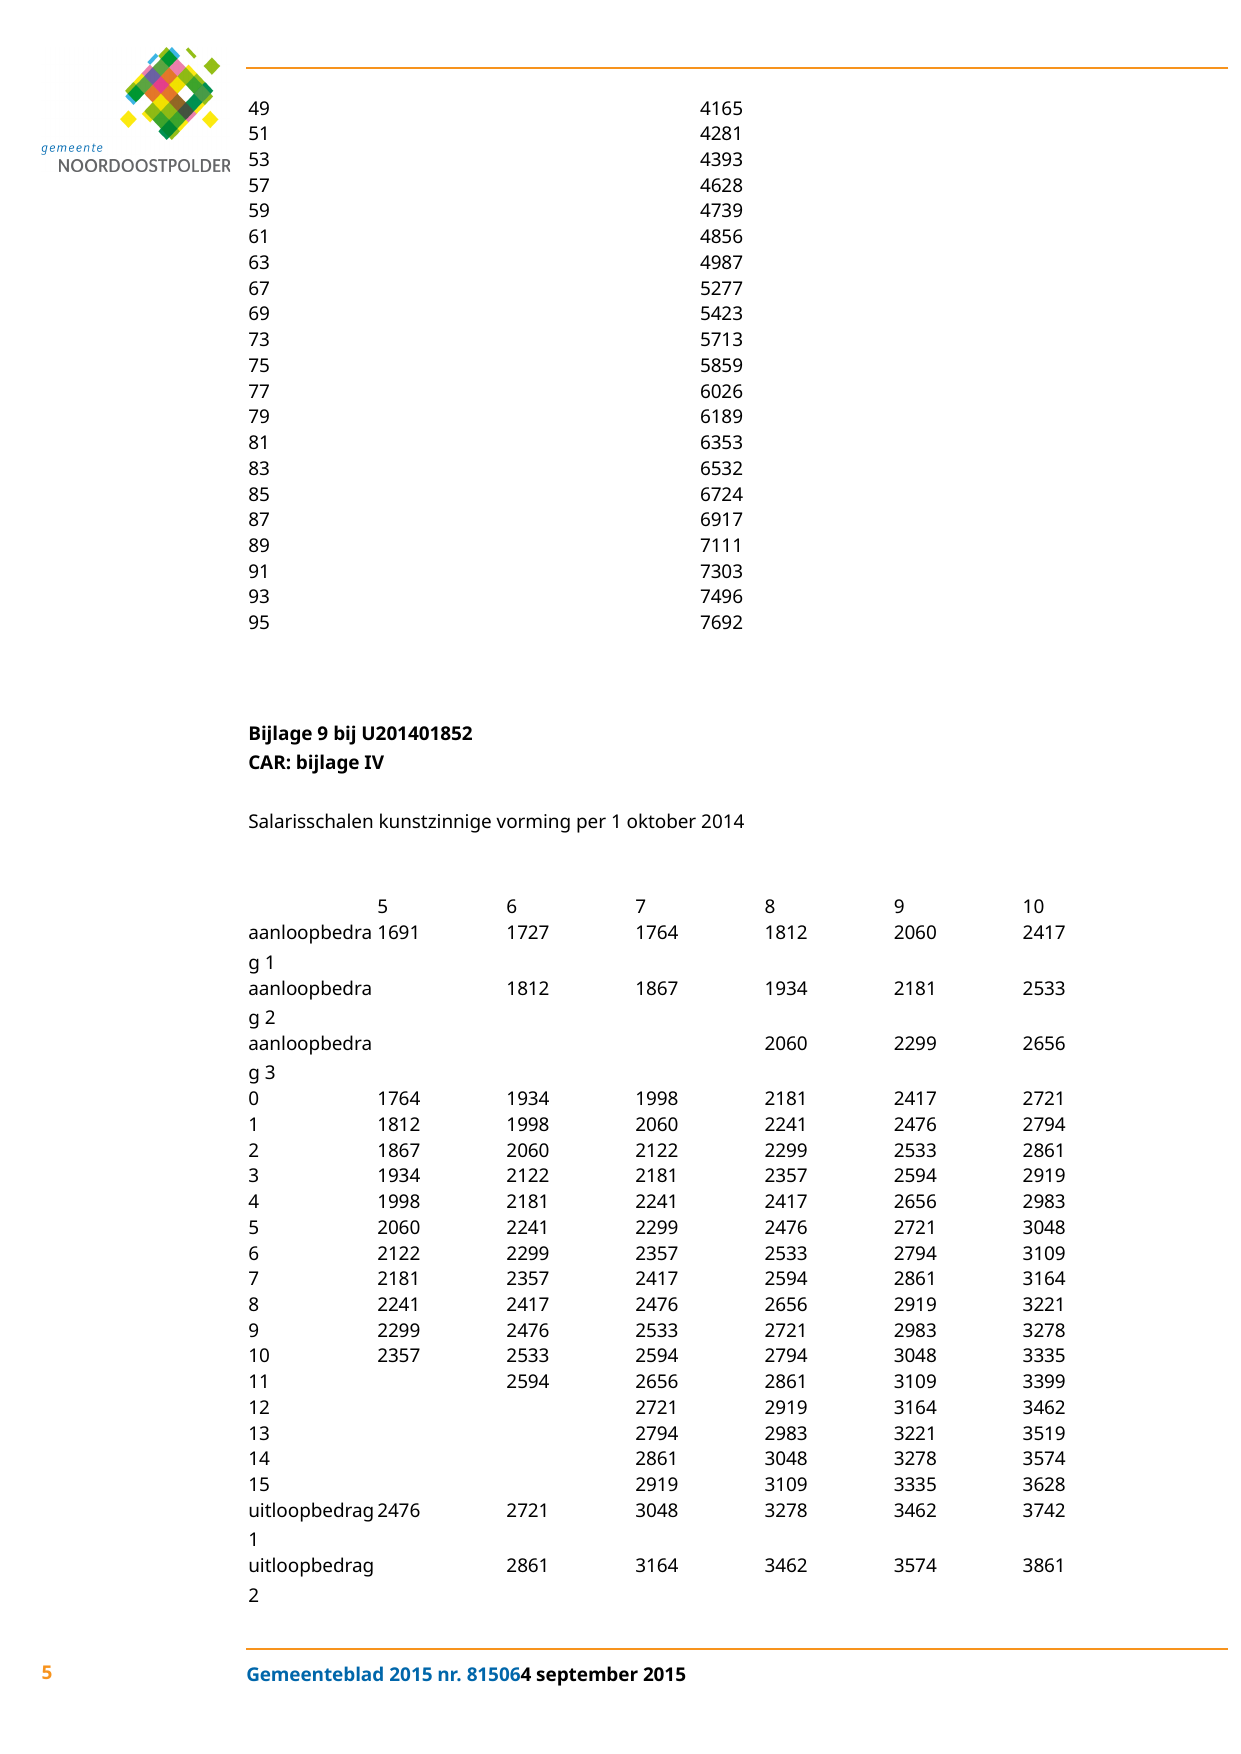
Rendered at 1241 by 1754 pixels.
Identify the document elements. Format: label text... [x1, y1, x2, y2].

table_cell 1691 [377, 919, 506, 975]
table_cell 5713 [700, 326, 1152, 352]
table_cell aanloopbedrag 1 [248, 919, 377, 975]
table_cell 1727 [506, 919, 635, 975]
table_header 10 [1023, 894, 1152, 919]
table_cell [377, 975, 506, 1030]
table_cell [377, 1471, 506, 1497]
table_cell 1998 [635, 1085, 764, 1111]
table_cell 2241 [635, 1188, 764, 1214]
table_cell 6189 [700, 404, 1152, 429]
table_cell 15 [248, 1471, 377, 1497]
table_cell 2299 [894, 1030, 1022, 1085]
table_cell 7496 [700, 584, 1152, 609]
table_cell 2476 [635, 1291, 764, 1317]
table_cell 67 [248, 275, 700, 301]
table_cell 3335 [894, 1471, 1022, 1497]
table_cell 1934 [764, 975, 893, 1030]
table_cell 2181 [764, 1085, 893, 1111]
table_cell 6724 [700, 481, 1152, 506]
table_cell 53 [248, 146, 700, 172]
table_cell 2181 [506, 1188, 635, 1214]
table_cell 2122 [377, 1240, 506, 1265]
table_cell 2060 [506, 1137, 635, 1162]
table_header 6 [506, 894, 635, 919]
table_cell 2721 [1023, 1085, 1152, 1111]
table_cell 79 [248, 404, 700, 429]
table_cell 1764 [635, 919, 764, 975]
table_cell 3109 [1023, 1240, 1152, 1265]
table_cell 2861 [894, 1265, 1022, 1291]
table_cell [377, 1368, 506, 1394]
table_cell aanloopbedrag 2 [248, 975, 377, 1030]
table_cell [506, 1420, 635, 1446]
table_cell [506, 1030, 635, 1085]
table_cell 1998 [506, 1111, 635, 1137]
table_cell 3164 [894, 1394, 1022, 1420]
table_cell [377, 1420, 506, 1446]
table_cell 8 [248, 1291, 377, 1317]
table_header 7 [635, 894, 764, 919]
table_cell 7692 [700, 609, 1152, 635]
table_cell 3861 [1023, 1552, 1152, 1608]
table_cell 4987 [700, 249, 1152, 275]
table_cell 1867 [635, 975, 764, 1030]
table_cell 2476 [894, 1111, 1022, 1137]
table_cell 81 [248, 429, 700, 455]
table_cell 0 [248, 1085, 377, 1111]
text Bijlage 9 bij U201401852 [248, 720, 1152, 746]
table_cell 3628 [1023, 1471, 1152, 1497]
table_cell 2417 [894, 1085, 1022, 1111]
table_cell 2060 [635, 1111, 764, 1137]
table_cell 12 [248, 1394, 377, 1420]
table_cell 2919 [1023, 1163, 1152, 1188]
table_cell 3574 [894, 1552, 1022, 1608]
table_cell 2861 [764, 1368, 893, 1394]
table_cell 93 [248, 584, 700, 609]
table_cell 13 [248, 1420, 377, 1446]
table_cell 69 [248, 301, 700, 326]
table_cell 6917 [700, 506, 1152, 532]
table_cell 2656 [894, 1188, 1022, 1214]
table_cell 77 [248, 378, 700, 403]
table_cell uitloopbedrag 2 [248, 1552, 377, 1608]
table_cell 6353 [700, 429, 1152, 455]
table_header 8 [764, 894, 893, 919]
table_cell 2594 [635, 1343, 764, 1368]
table_cell 3278 [894, 1446, 1022, 1471]
table_cell 5859 [700, 352, 1152, 378]
table_cell 3462 [764, 1552, 893, 1608]
table_cell 2417 [764, 1188, 893, 1214]
table_cell 4 [248, 1188, 377, 1214]
table_cell 63 [248, 249, 700, 275]
table_cell 3048 [635, 1497, 764, 1552]
table_cell 2594 [764, 1265, 893, 1291]
table_cell 4856 [700, 224, 1152, 249]
table_cell 2983 [1023, 1188, 1152, 1214]
table_cell 59 [248, 198, 700, 223]
table_cell 2656 [635, 1368, 764, 1394]
table_cell 2060 [764, 1030, 893, 1085]
table_cell 4281 [700, 121, 1152, 146]
table_header 5 [377, 894, 506, 919]
table_cell 5 [248, 1214, 377, 1240]
table_cell 1812 [377, 1111, 506, 1137]
table_header 9 [894, 894, 1022, 919]
table_cell 2241 [506, 1214, 635, 1240]
table_header [248, 894, 377, 919]
table_cell 2241 [764, 1111, 893, 1137]
table_cell 2299 [506, 1240, 635, 1265]
table_cell 5277 [700, 275, 1152, 301]
table_cell 2357 [377, 1343, 506, 1368]
table_cell 2476 [377, 1497, 506, 1552]
table_cell 3278 [1023, 1317, 1152, 1343]
table_cell 2476 [506, 1317, 635, 1343]
table_cell 11 [248, 1368, 377, 1394]
table_cell 2241 [377, 1291, 506, 1317]
table_cell 1934 [377, 1163, 506, 1188]
table_cell 3164 [635, 1552, 764, 1608]
table_cell 1 [248, 1111, 377, 1137]
table_cell 2721 [635, 1394, 764, 1420]
table_cell 2656 [764, 1291, 893, 1317]
table_cell 85 [248, 481, 700, 506]
table_cell 1867 [377, 1137, 506, 1162]
table_cell 2181 [894, 975, 1022, 1030]
table_cell aanloopbedrag 3 [248, 1030, 377, 1085]
table_cell 2861 [1023, 1137, 1152, 1162]
table_cell 2299 [377, 1317, 506, 1343]
table_cell 2919 [894, 1291, 1022, 1317]
table_cell 3 [248, 1163, 377, 1188]
table_cell 2919 [635, 1471, 764, 1497]
table_cell [377, 1030, 506, 1085]
table_cell 57 [248, 172, 700, 198]
table_cell 2357 [506, 1265, 635, 1291]
table_cell 7 [248, 1265, 377, 1291]
table_cell 1812 [764, 919, 893, 975]
table_cell 2656 [1023, 1030, 1152, 1085]
table_cell 87 [248, 506, 700, 532]
table_cell 4393 [700, 146, 1152, 172]
table_cell 2721 [764, 1317, 893, 1343]
table_cell 2721 [506, 1497, 635, 1552]
table_cell 3278 [764, 1497, 893, 1552]
table_cell 3109 [764, 1471, 893, 1497]
text Salarisschalen kunstzinnige vorming per 1 oktober 2014 [248, 809, 1152, 834]
table_cell 2533 [506, 1343, 635, 1368]
table_cell 2060 [894, 919, 1022, 975]
table_cell [377, 1552, 506, 1608]
table_cell 2417 [635, 1265, 764, 1291]
text CAR: bijlage IV [248, 749, 1152, 775]
table_cell 6 [248, 1240, 377, 1265]
table_cell 1934 [506, 1085, 635, 1111]
table_cell 2721 [894, 1214, 1022, 1240]
picture [41, 47, 231, 172]
table_cell 4628 [700, 172, 1152, 198]
table_cell 2594 [506, 1368, 635, 1394]
table_cell 9 [248, 1317, 377, 1343]
table_cell 3048 [1023, 1214, 1152, 1240]
table_cell 3164 [1023, 1265, 1152, 1291]
table_cell 2919 [764, 1394, 893, 1420]
table_cell 2533 [1023, 975, 1152, 1030]
table_cell 3462 [1023, 1394, 1152, 1420]
table_cell 2181 [377, 1265, 506, 1291]
table_cell 2 [248, 1137, 377, 1162]
table_cell 2861 [506, 1552, 635, 1608]
table_cell 2417 [1023, 919, 1152, 975]
table_cell [506, 1394, 635, 1420]
table_cell 3574 [1023, 1446, 1152, 1471]
table_cell 95 [248, 609, 700, 635]
table_cell 51 [248, 121, 700, 146]
table_cell 2861 [635, 1446, 764, 1471]
table_cell [377, 1446, 506, 1471]
table_cell [506, 1446, 635, 1471]
table_cell 1764 [377, 1085, 506, 1111]
table_cell 14 [248, 1446, 377, 1471]
table_cell 2794 [635, 1420, 764, 1446]
table_cell 10 [248, 1343, 377, 1368]
table_cell 3335 [1023, 1343, 1152, 1368]
table_cell 2983 [764, 1420, 893, 1446]
table_cell 3462 [894, 1497, 1022, 1552]
table_cell 7111 [700, 532, 1152, 558]
table_cell 2299 [635, 1214, 764, 1240]
table_cell 2794 [1023, 1111, 1152, 1137]
table_cell [377, 1394, 506, 1420]
table_cell 2357 [635, 1240, 764, 1265]
table_cell 2794 [764, 1343, 893, 1368]
table_cell 2417 [506, 1291, 635, 1317]
table_cell 7303 [700, 558, 1152, 584]
table_cell 2983 [894, 1317, 1022, 1343]
table_cell 1998 [377, 1188, 506, 1214]
table_cell 2594 [894, 1163, 1022, 1188]
table_cell 2794 [894, 1240, 1022, 1265]
table_cell 2357 [764, 1163, 893, 1188]
table_cell 83 [248, 455, 700, 481]
table_cell 2122 [635, 1137, 764, 1162]
table_cell 89 [248, 532, 700, 558]
table_cell 1812 [506, 975, 635, 1030]
table_cell 5423 [700, 301, 1152, 326]
table_cell uitloopbedrag 1 [248, 1497, 377, 1552]
table_cell 75 [248, 352, 700, 378]
table_cell 4165 [700, 95, 1152, 121]
table_cell 2299 [764, 1137, 893, 1162]
table_cell 3519 [1023, 1420, 1152, 1446]
table_cell 2181 [635, 1163, 764, 1188]
table_cell 3399 [1023, 1368, 1152, 1394]
table_cell 91 [248, 558, 700, 584]
table_cell 3221 [894, 1420, 1022, 1446]
table_cell 61 [248, 224, 700, 249]
table_cell 6026 [700, 378, 1152, 403]
table_cell 3048 [764, 1446, 893, 1471]
table_cell 2476 [764, 1214, 893, 1240]
table_cell 4739 [700, 198, 1152, 223]
table_cell 2533 [635, 1317, 764, 1343]
table_cell [635, 1030, 764, 1085]
table_cell 2122 [506, 1163, 635, 1188]
table_cell 3048 [894, 1343, 1022, 1368]
table_cell 3109 [894, 1368, 1022, 1394]
table_cell 2533 [764, 1240, 893, 1265]
table_cell 49 [248, 95, 700, 121]
table_cell 73 [248, 326, 700, 352]
table_cell 3221 [1023, 1291, 1152, 1317]
table_cell [506, 1471, 635, 1497]
table_cell 2060 [377, 1214, 506, 1240]
table_cell 3742 [1023, 1497, 1152, 1552]
table_cell 2533 [894, 1137, 1022, 1162]
table_cell 6532 [700, 455, 1152, 481]
